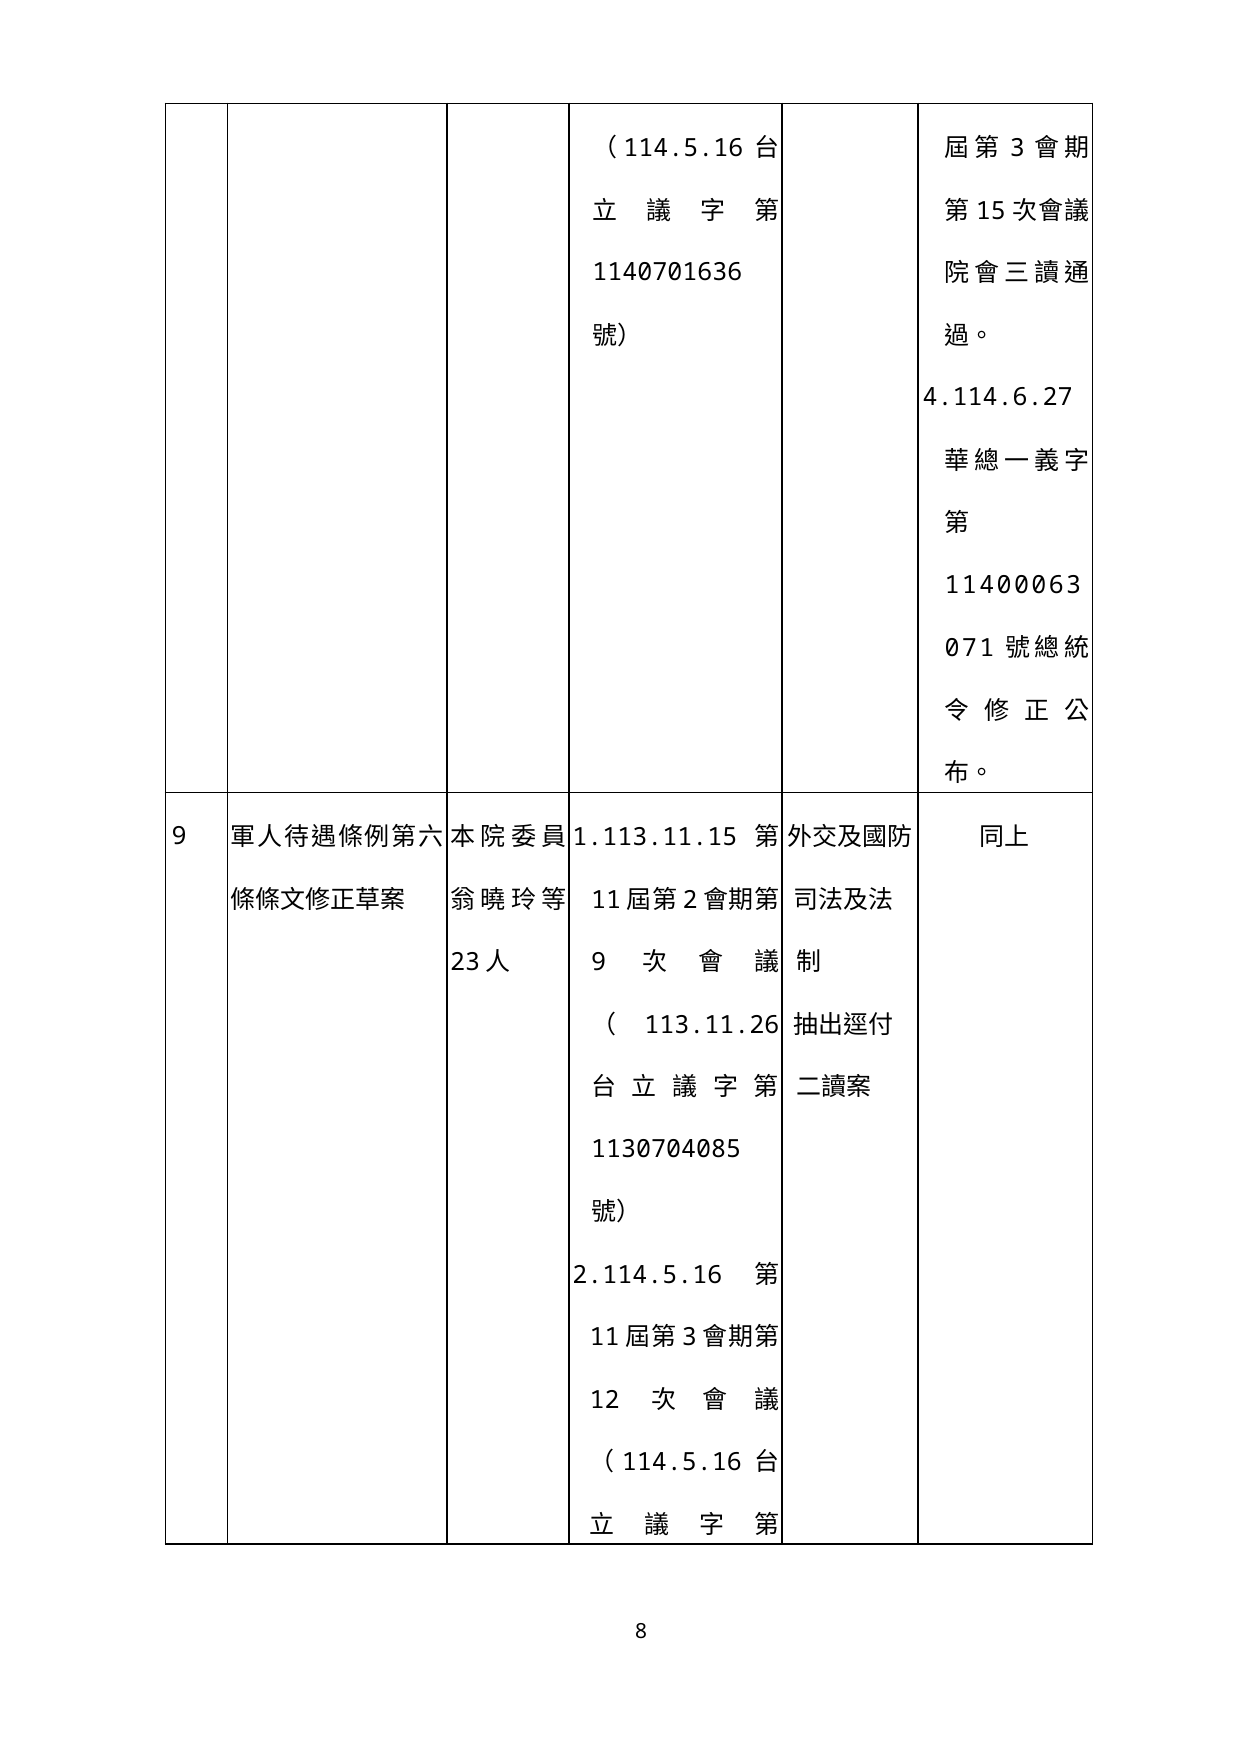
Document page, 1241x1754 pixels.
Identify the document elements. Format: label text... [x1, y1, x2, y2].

table_cell （114.5.16台立議字第1140701636號） [570, 104, 781, 792]
table_cell 1.113.11.15第11屆第2會期第9次會議（113.11.26台立議字第1130704085號） 2.114.5.16第11屆第3會期第12次會議（114.5.16台立議字第 [570, 793, 781, 1543]
table_cell [166, 104, 227, 792]
table_cell [783, 104, 917, 792]
table_cell 同上 [919, 793, 1092, 1543]
table_cell 屆第3會期第15次會議院會三讀通過。 4.114.6.27華總一義字第11400063071號總統令修正公布。 [919, 104, 1092, 792]
table_cell 軍人待遇條例第六條條文修正草案 [228, 793, 446, 1543]
table_cell [448, 104, 568, 792]
table_cell 外交及國防 司法及法制 抽出逕付二讀案 [783, 793, 917, 1543]
table_cell [228, 104, 446, 792]
table_cell 本院委員翁曉玲等23人 [448, 793, 568, 1543]
table_cell [166, 793, 227, 1543]
